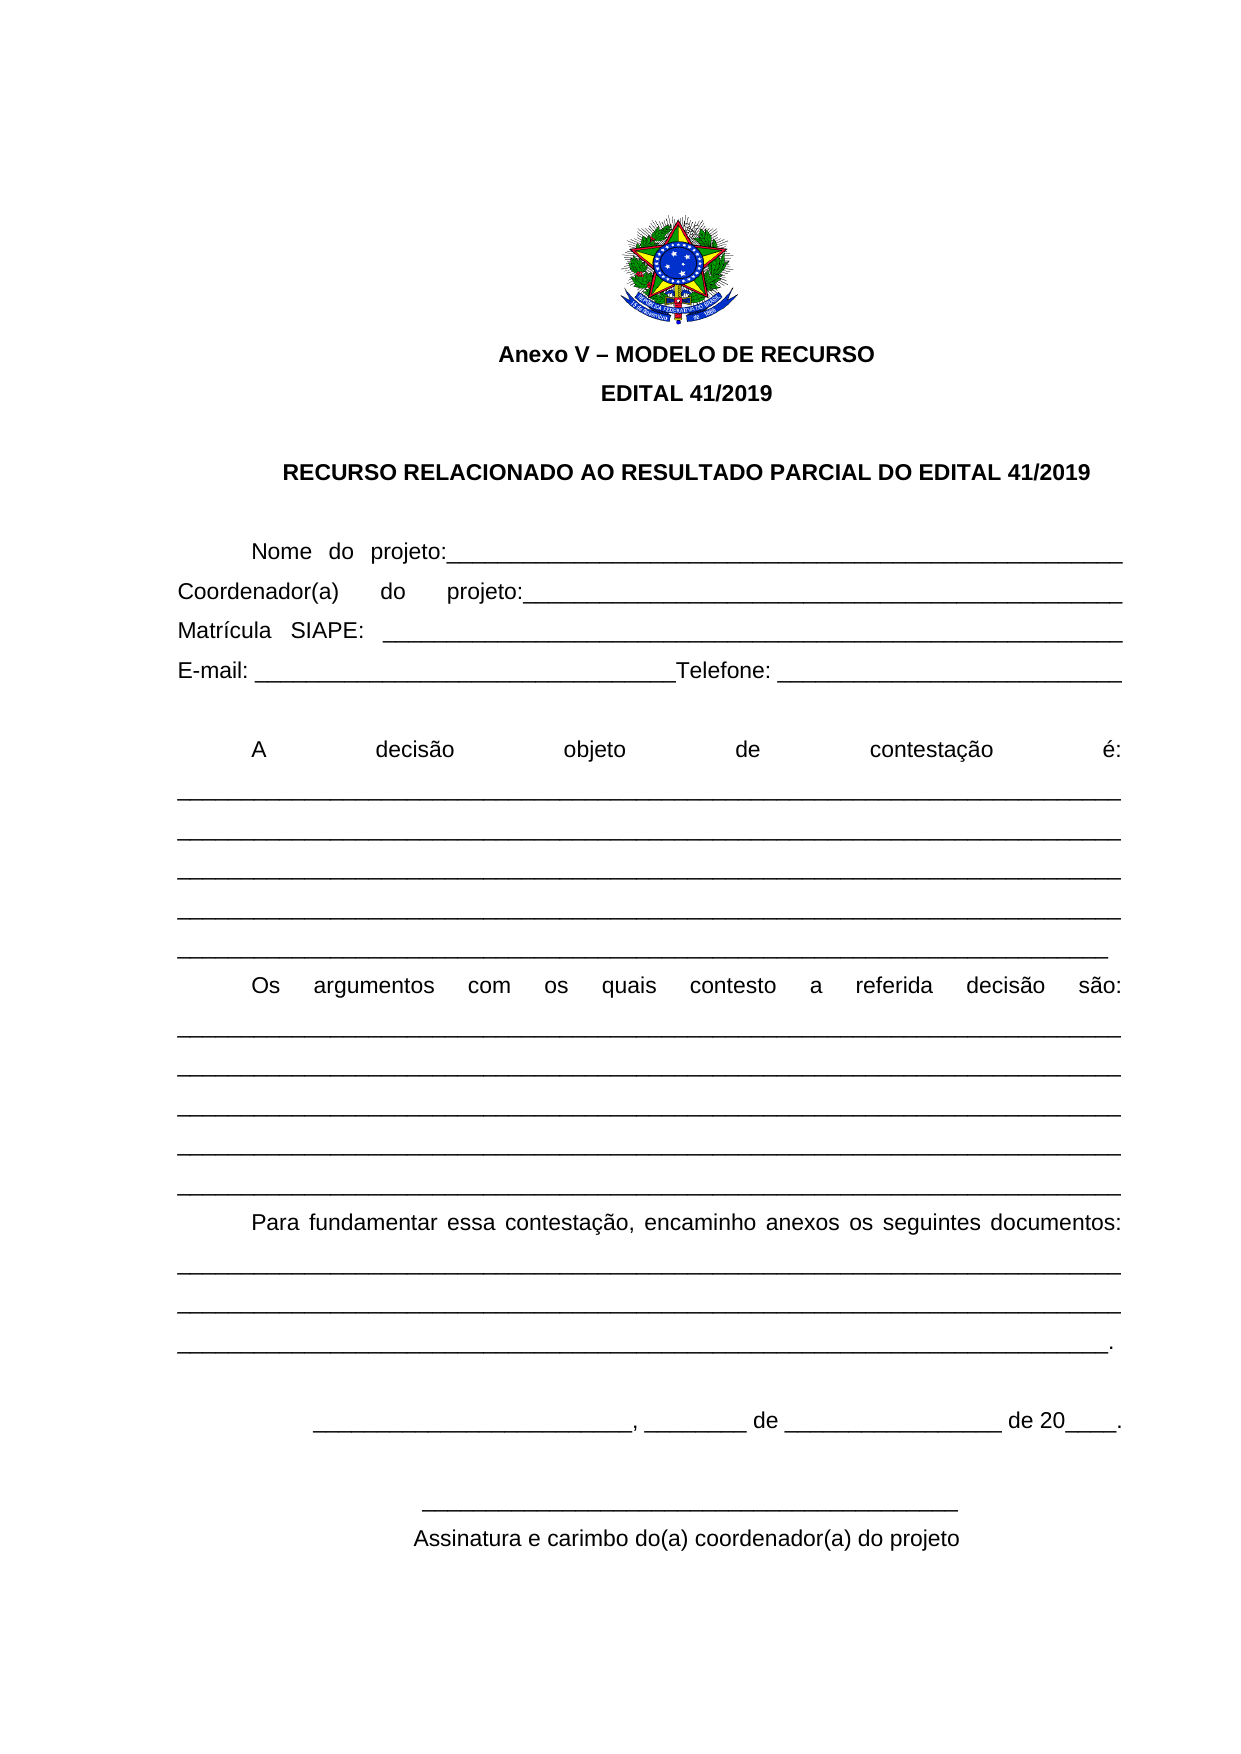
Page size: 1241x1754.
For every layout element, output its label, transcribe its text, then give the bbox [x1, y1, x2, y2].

text Os argumentos com os quais contesto a referida decisão são: __________________________________________________________________________________________________________________________________________________________________________________________________________________________________________________________________________________________________________________________________________________________________________________ [177, 972, 1122, 1196]
text A decisão objeto de contestação é: _________________________________________________________________________________________________________________________________________________________________________________________________________________________________________________________________________________________________________________________________________________________________________________ [177, 736, 1122, 959]
text Nome do projeto:_____________________________________________________ Coordenador(a) do projeto:_______________________________________________ Matrícula SIAPE: __________________________________________________________ E-mail: _________________________________Telefone: ___________________________ [177, 538, 1122, 683]
text Assinatura e carimbo do(a) coordenador(a) do projeto [177, 1525, 1122, 1551]
text __________________________________________ [177, 1486, 1122, 1512]
text EDITAL 41/2019 [177, 380, 1122, 407]
text Anexo V – MODELO DE RECURSO [177, 341, 1122, 367]
text RECURSO RELACIONADO AO RESULTADO PARCIAL DO EDITAL 41/2019 [177, 459, 1122, 486]
text _________________________, ________ de _________________ de 20____. [177, 1407, 1122, 1433]
text Para fundamentar essa contestação, encaminho anexos os seguintes documentos: _____________________________________________________________________________________________________________________________________________________________________________________________________________________________. [177, 1209, 1122, 1354]
picture [614, 212, 741, 326]
